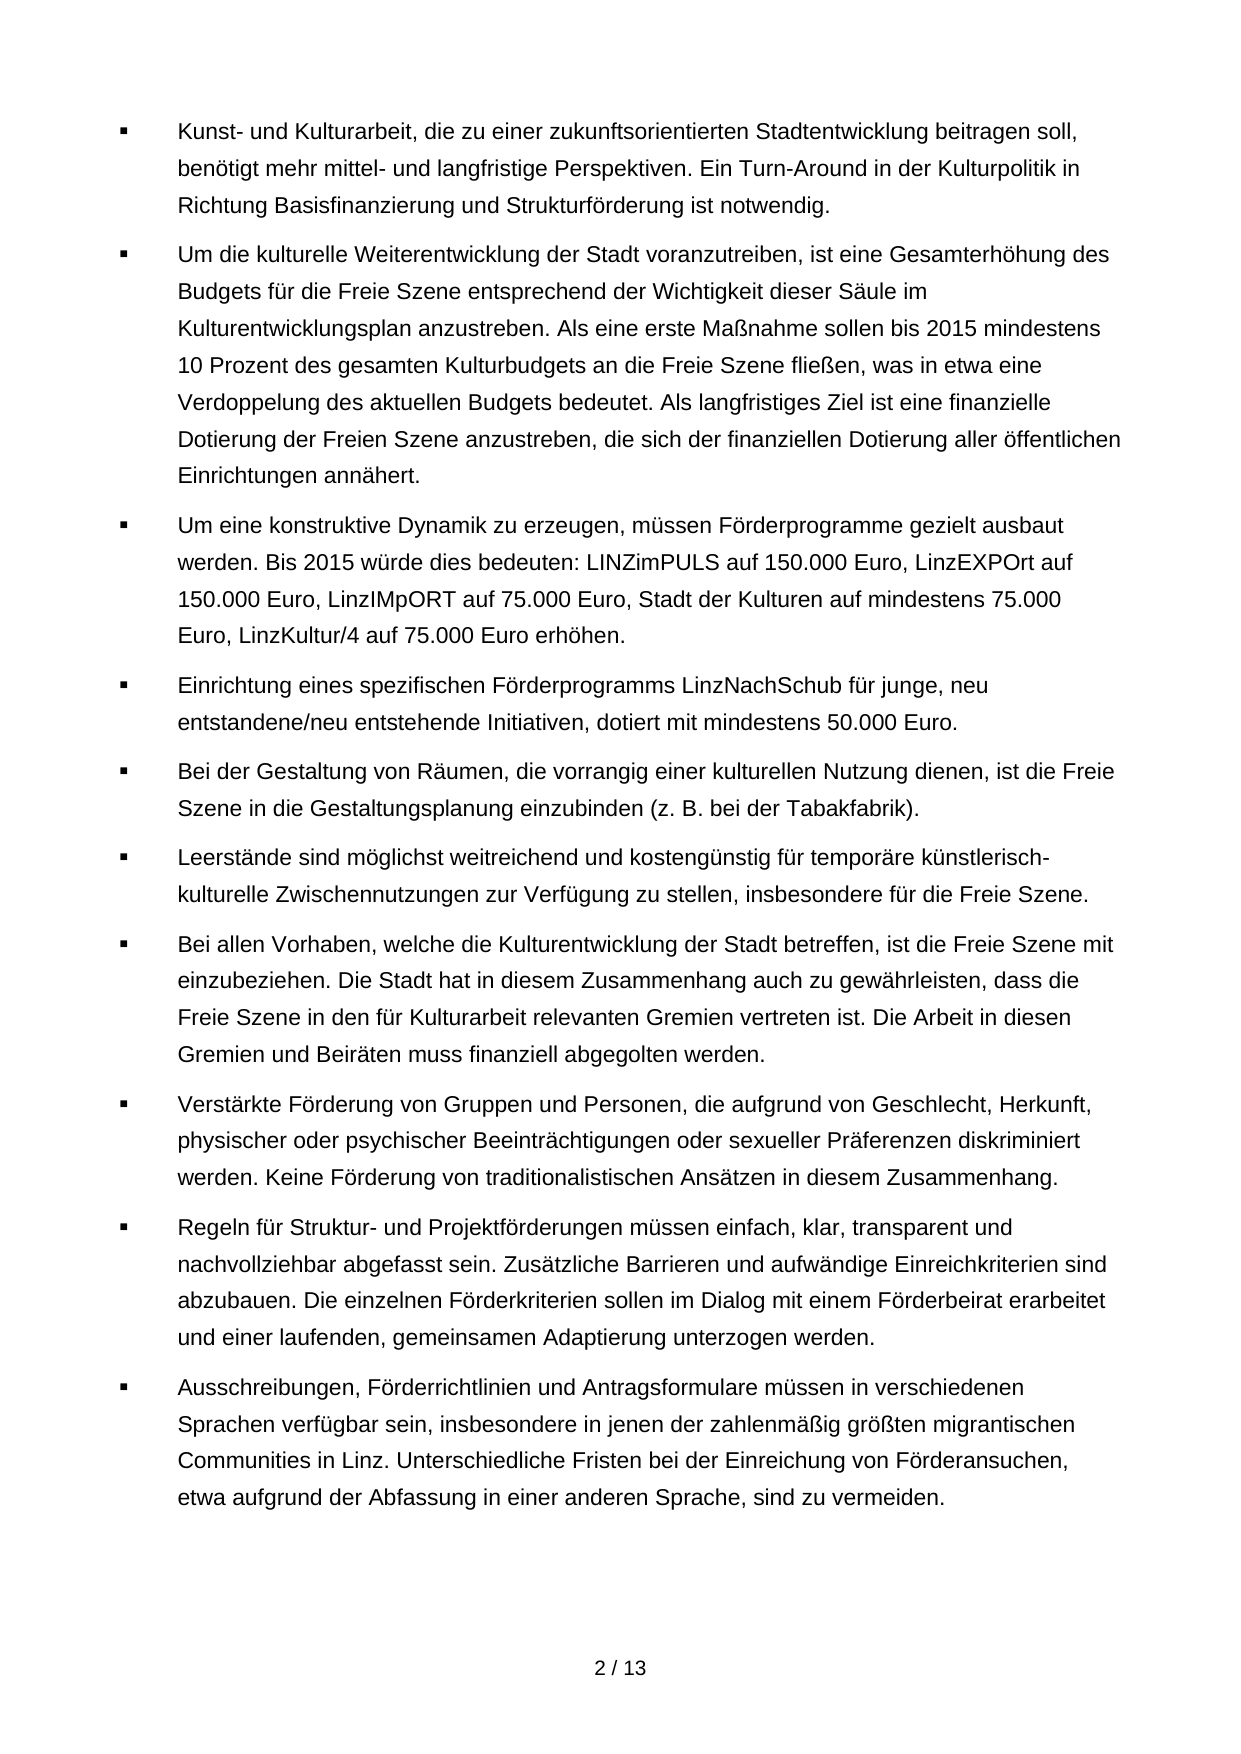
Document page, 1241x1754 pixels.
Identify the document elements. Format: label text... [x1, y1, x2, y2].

list Einrichtung eines spezifischen Förderprogramms LinzNachSchub für junge, neu entstandene/neu entstehende Initiativen, dotiert mit mindestens 50.000 Euro. [118, 672, 1122, 735]
list Bei der Gestaltung von Räumen, die vorrangig einer kulturellen Nutzung dienen, ist die Freie Szene in die Gestaltungsplanung einzubinden (z. B. bei der Tabakfabrik). [118, 758, 1122, 821]
list Bei allen Vorhaben, welche die Kulturentwicklung der Stadt betreffen, ist die Freie Szene mit einzubeziehen. Die Stadt hat in diesem Zusammenhang auch zu gewährleisten, dass die Freie Szene in den für Kulturarbeit relevanten Gremien vertreten ist. Die Arbeit in diesen Gremien und Beiräten muss finanziell abgegolten werden. [118, 931, 1122, 1068]
list Verstärkte Förderung von Gruppen und Personen, die aufgrund von Geschlecht, Herkunft, physischer oder psychischer Beeinträchtigungen oder sexueller Präferenzen diskriminiert werden. Keine Förderung von traditionalistischen Ansätzen in diesem Zusammenhang. [118, 1091, 1122, 1191]
list Um die kulturelle Weiterentwicklung der Stadt voranzutreiben, ist eine Gesamterhöhung des Budgets für die Freie Szene entsprechend der Wichtigkeit dieser Säule im Kulturentwicklungsplan anzustreben. Als eine erste Maßnahme sollen bis 2015 mindestens 10 Prozent des gesamten Kulturbudgets an die Freie Szene fließen, was in etwa eine Verdoppelung des aktuellen Budgets bedeutet. Als langfristiges Ziel ist eine finanzielle Dotierung der Freien Szene anzustreben, die sich der finanziellen Dotierung aller öffentlichen Einrichtungen annähert. [118, 241, 1122, 489]
list Ausschreibungen, Förderrichtlinien und Antragsformulare müssen in verschiedenen Sprachen verfügbar sein, insbesondere in jenen der zahlenmäßig größten migrantischen Communities in Linz. Unterschiedliche Fristen bei der Einreichung von Förderansuchen, etwa aufgrund der Abfassung in einer anderen Sprache, sind zu vermeiden. [118, 1374, 1122, 1511]
list Um eine konstruktive Dynamik zu erzeugen, müssen Förderprogramme gezielt ausbaut werden. Bis 2015 würde dies bedeuten: LINZimPULS auf 150.000 Euro, LinzEXPOrt auf 150.000 Euro, LinzIMpORT auf 75.000 Euro, Stadt der Kulturen auf mindestens 75.000 Euro, LinzKultur/4 auf 75.000 Euro erhöhen. [118, 512, 1122, 649]
list Leerstände sind möglichst weitreichend und kostengünstig für temporäre künstlerisch-kulturelle Zwischennutzungen zur Verfügung zu stellen, insbesondere für die Freie Szene. [118, 844, 1122, 908]
list Regeln für Struktur- und Projektförderungen müssen einfach, klar, transparent und nachvollziehbar abgefasst sein. Zusätzliche Barrieren und aufwändige Einreichkriterien sind abzubauen. Die einzelnen Förderkriterien sollen im Dialog mit einem Förderbeirat erarbeitet und einer laufenden, gemeinsamen Adaptierung unterzogen werden. [118, 1214, 1122, 1351]
list Kunst- und Kulturarbeit, die zu einer zukunftsorientierten Stadtentwicklung beitragen soll, benötigt mehr mittel- und langfristige Perspektiven. Ein Turn-Around in der Kulturpolitik in Richtung Basisfinanzierung und Strukturförderung ist notwendig. [118, 118, 1122, 218]
